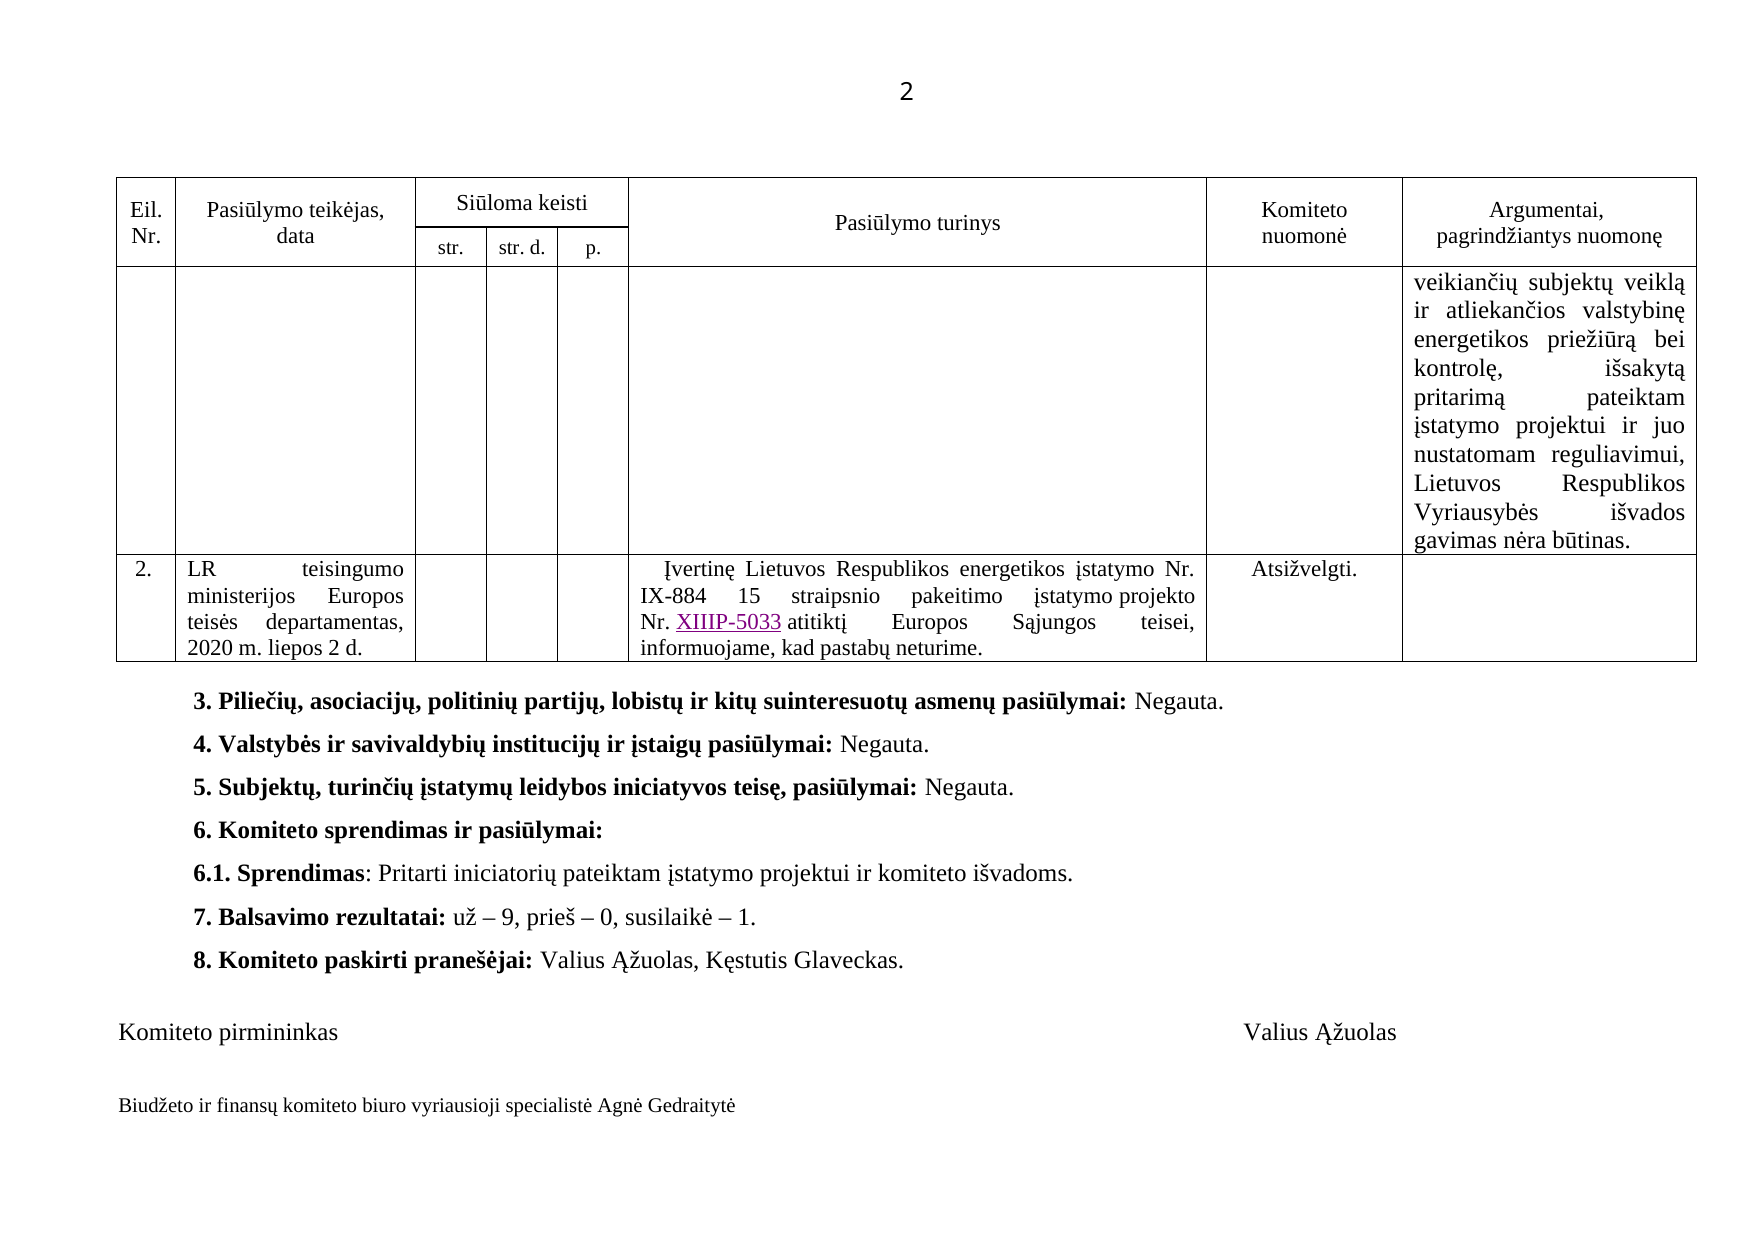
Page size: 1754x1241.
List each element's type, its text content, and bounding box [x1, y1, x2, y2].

table_cell str. d. [487, 228, 557, 266]
table_header Eil. Nr. [117, 178, 175, 266]
text Komiteto pirmininkas Valius Ąžuolas [118, 1017, 1695, 1045]
table_cell [558, 555, 628, 661]
table_cell p. [558, 228, 628, 266]
table_cell Įvertinę Lietuvos Respublikos energetikos įstatymo Nr. IX-884 15 straipsnio pakeitimo įstatymo projekto Nr. XIIIP‑5033 atitiktį Europos Sąjungos teisei, informuojame, kad pastabų neturime. [629, 555, 1206, 661]
table_cell [1403, 555, 1696, 661]
table_header Argumentai, pagrindžiantys nuomonę [1403, 178, 1696, 266]
table_cell [487, 555, 557, 661]
table_cell [558, 267, 628, 554]
table_cell LR teisingumo ministerijos Europos teisės departamentas, 2020 m. liepos 2 d. [176, 555, 415, 661]
table_cell veikiančių subjektų veiklą ir atliekančios valstybinę energetikos priežiūrą bei kontrolę, išsakytą pritarimą pateiktam įstatymo projektui ir juo nustatomam reguliavimui, Lietuvos Respublikos Vyriausybės išvados gavimas nėra būtinas. [1403, 267, 1696, 554]
text 7. Balsavimo rezultatai: už – 9, prieš – 0, susilaikė – 1. [118, 902, 1695, 930]
text 4. Valstybės ir savivaldybių institucijų ir įstaigų pasiūlymai: Negauta. [118, 729, 1695, 758]
table_cell [416, 555, 486, 661]
table_cell [487, 267, 557, 554]
table_cell [117, 267, 175, 554]
table_header Komiteto nuomonė [1207, 178, 1402, 266]
table_header Siūloma keisti [416, 178, 628, 226]
text 3. Piliečių, asociacijų, politinių partijų, lobistų ir kitų suinteresuotų asmenų pasiūlymai: Negauta. [118, 686, 1695, 715]
table_cell [629, 267, 1206, 554]
table_cell Atsižvelgti. [1207, 555, 1402, 661]
table_cell [416, 267, 486, 554]
text 8. Komiteto paskirti pranešėjai: Valius Ąžuolas, Kęstutis Glaveckas. [118, 945, 1695, 973]
table_cell 2. [117, 555, 175, 661]
table_cell str. [416, 228, 486, 266]
text Biudžeto ir finansų komiteto biuro vyriausioji specialistė Agnė Gedraitytė [118, 1093, 1695, 1117]
text 6.1. Sprendimas: Pritarti iniciatorių pateiktam įstatymo projektui ir komiteto išvadoms. [118, 858, 1695, 887]
text 6. Komiteto sprendimas ir pasiūlymai: [118, 815, 1695, 844]
table_cell [176, 267, 415, 554]
text 5. Subjektų, turinčių įstatymų leidybos iniciatyvos teisę, pasiūlymai: Negauta. [118, 772, 1695, 801]
table_header Pasiūlymo turinys [629, 178, 1206, 266]
table_cell [1207, 267, 1402, 554]
table_header Pasiūlymo teikėjas, data [176, 178, 415, 266]
